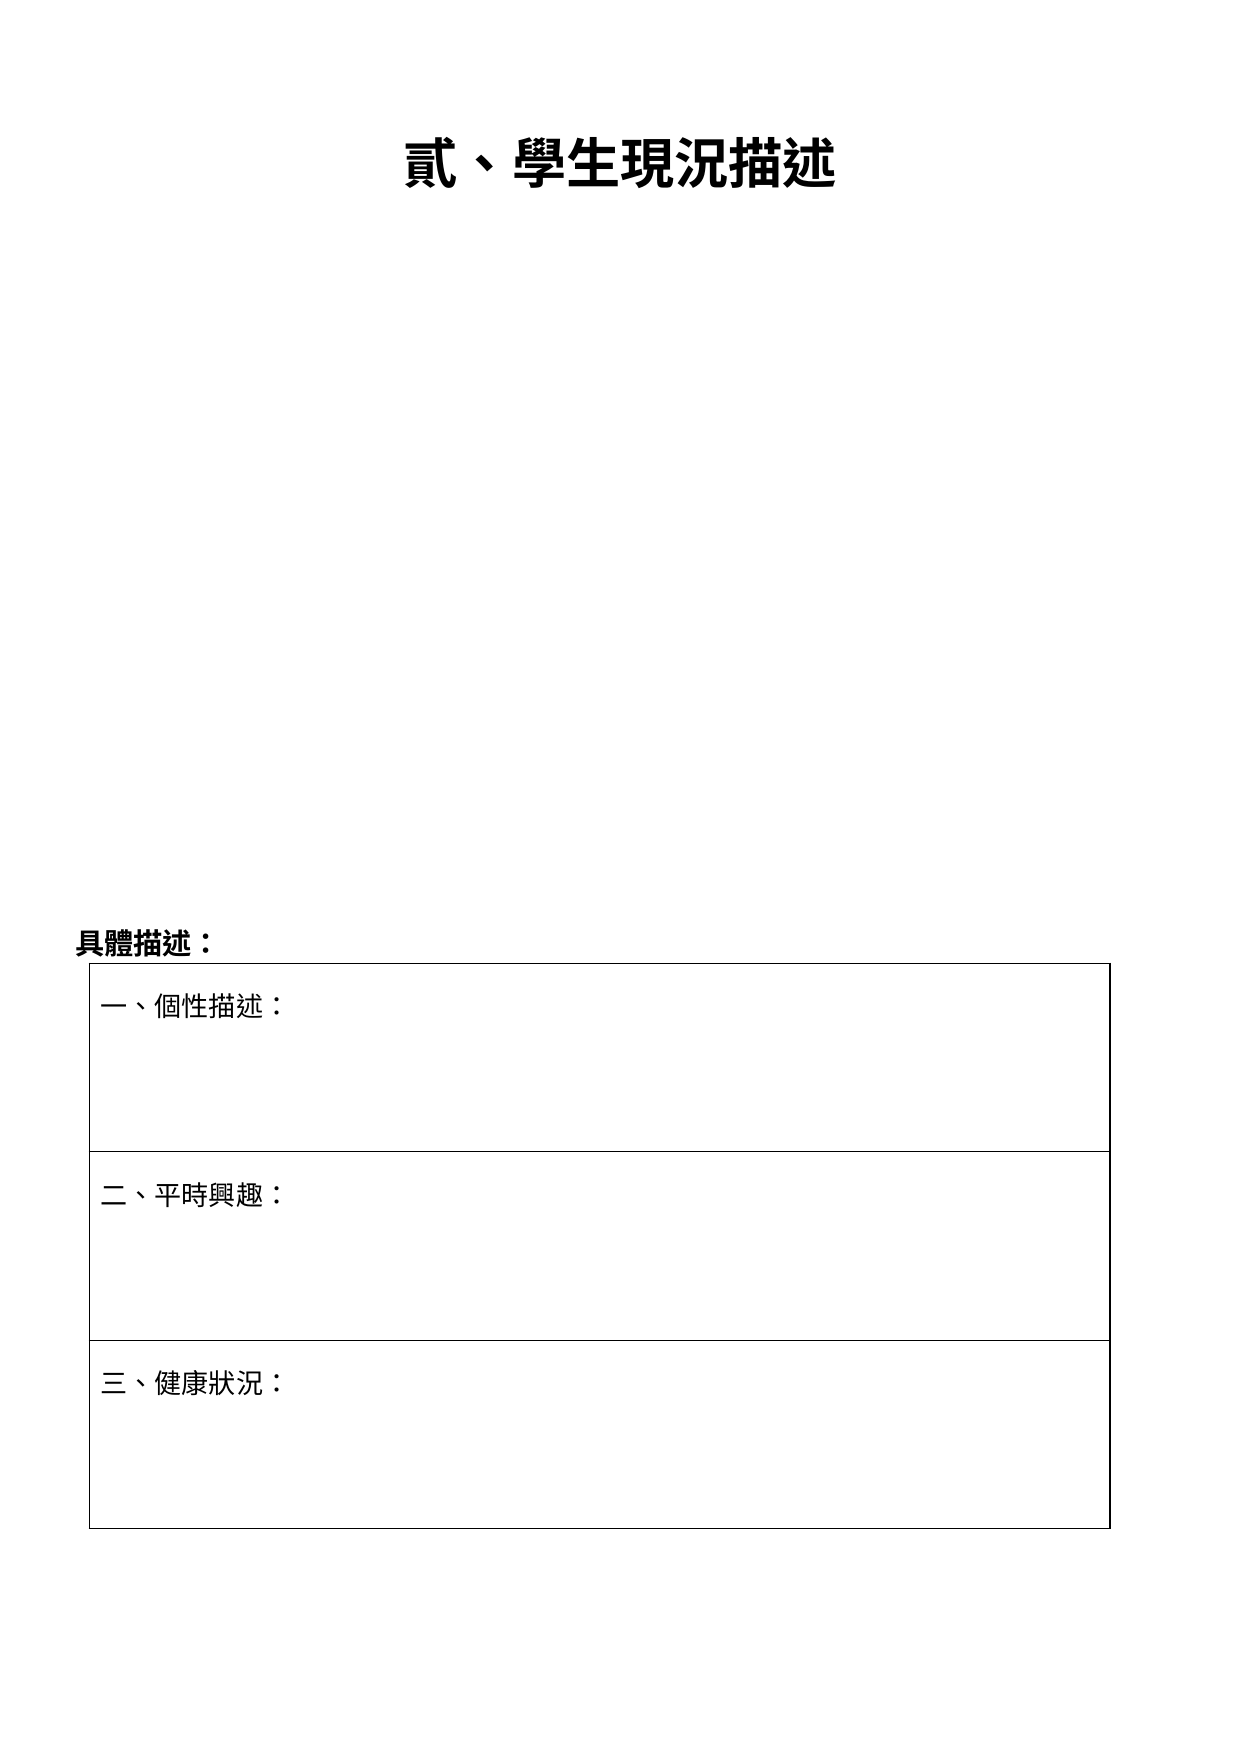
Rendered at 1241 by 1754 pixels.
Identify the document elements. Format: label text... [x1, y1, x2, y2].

text 貳、學生現況描述 [75, 87, 1165, 212]
table_cell 二、平時興趣： [90, 1152, 1109, 1339]
text 具體描述： [75, 900, 1165, 962]
table_cell 三、健康狀況： [90, 1341, 1109, 1528]
table_header 一、個性描述： [90, 964, 1109, 1151]
